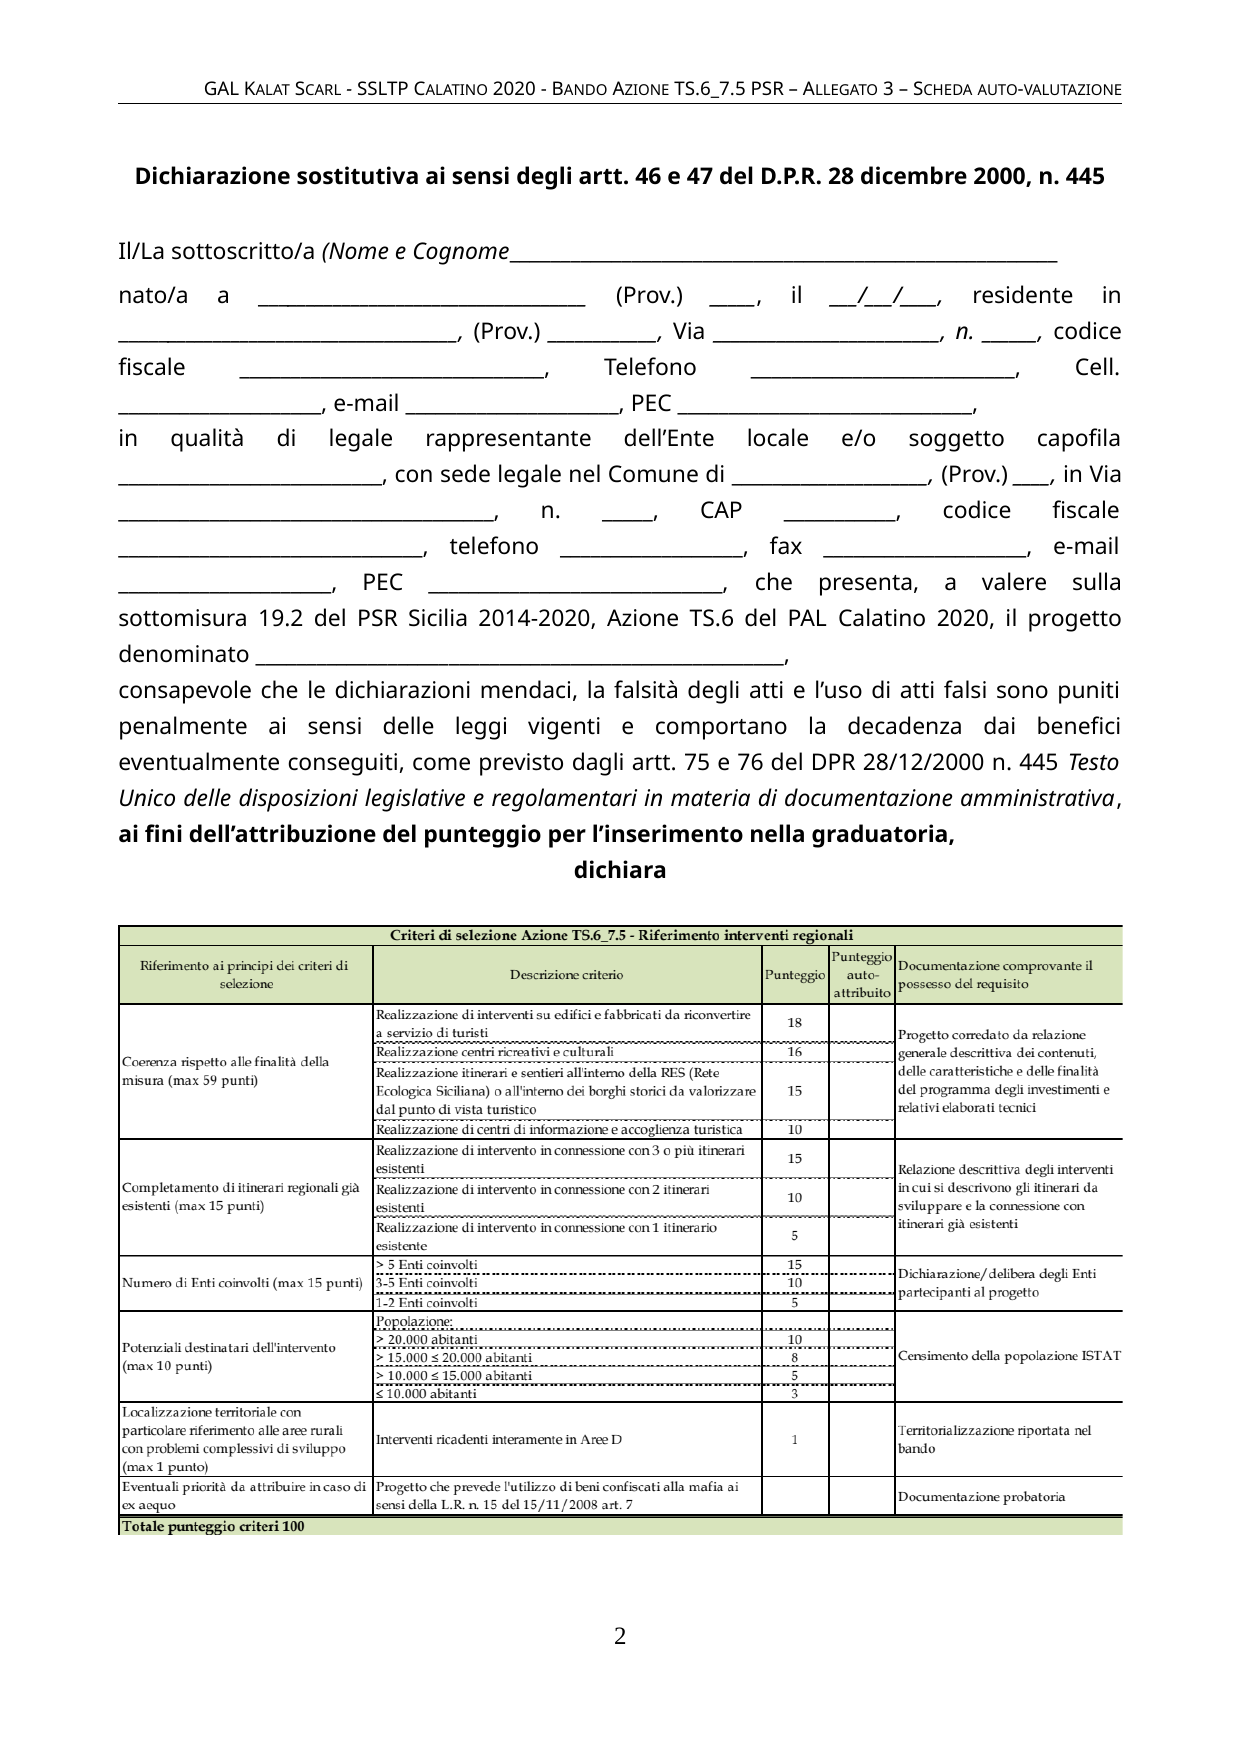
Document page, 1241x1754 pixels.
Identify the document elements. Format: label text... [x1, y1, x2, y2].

text in qualità di legale rappresentante dell’Ente locale e/o soggetto capofila __________________________, con sede legale nel Comune di _____________________, (Prov.) ____, in Via _____________________________________, n. _____, CAP ___________, codice fiscale ______________________________, telefono __________________, fax ____________________, e-mail _____________________, PEC _____________________________, che presenta, a valere sulla sottomisura 19.2 del PSR Sicilia 2014-2020, Azione TS.6 del PAL Calatino 2020, il progetto denominato ____________________________________________________, [118, 422, 1122, 669]
text Dichiarazione sostitutiva ai sensi degli artt. 46 e 47 del D.P.R. 28 dicembre 2000, n. 445 [118, 160, 1122, 191]
text nato/a a ____________________________________ (Prov.) _____, il ___/___/____, residente in _____________________________________, (Prov.) ____________, Via _________________________, n. ______, codice fiscale ______________________________, Telefono __________________________, Cell. ____________________, e-mail _____________________, PEC _____________________________, [118, 279, 1122, 418]
text dichiara [118, 854, 1122, 885]
text Il/La sottoscritto/a (Nome e Cognome______________________________________________________ [118, 235, 1122, 266]
text consapevole che le dichiarazioni mendaci, la falsità degli atti e l’uso di atti falsi sono puniti penalmente ai sensi delle leggi vigenti e comportano la decadenza dai benefici eventualmente conseguiti, come previsto dagli artt. 75 e 76 del DPR 28/12/2000 n. 445 Testo Unico delle disposizioni legislative e regolamentari in materia di documentazione amministrativa, ai fini dell’attribuzione del punteggio per l’inserimento nella graduatoria, [118, 674, 1122, 849]
